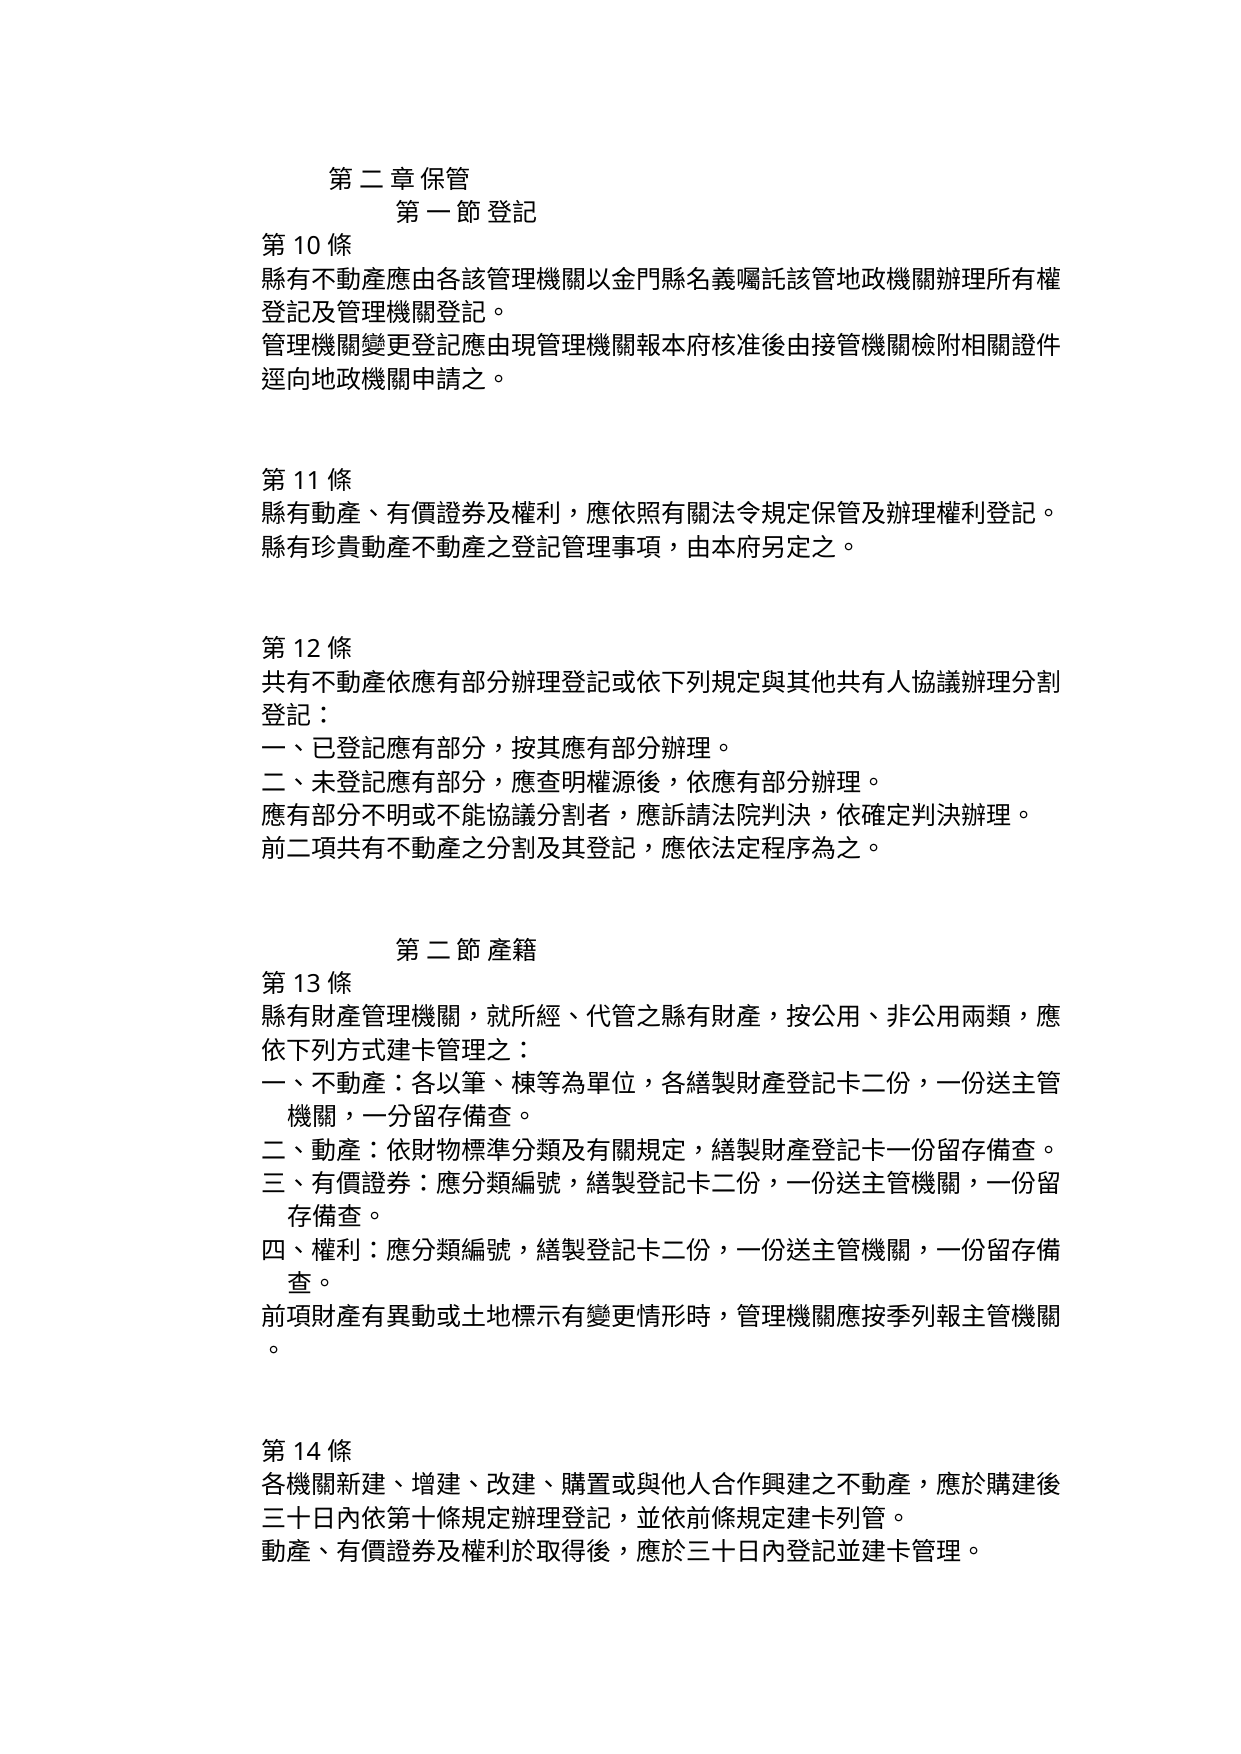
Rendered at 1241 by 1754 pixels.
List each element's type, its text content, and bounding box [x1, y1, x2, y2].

table_cell 第 二 章 保管 第 一 節 登記 第 10 條 縣有不動產應由各該管理機關以金門縣名義囑託該管地政機關辦理所有權 登記及管理機關登記。 管理機關變更登記應由現管理機關報本府核准後由接管機關檢附相關證件 逕向地政機關申請之。 第 11 條 縣有動產、有價證券及權利，應依照有關法令規定保管及辦理權利登記。 縣有珍貴動產不動產之登記管理事項，由本府另定之。 第 12 條 共有不動產依應有部分辦理登記或依下列規定與其他共有人協議辦理分割 登記： 一、已登記應有部分，按其應有部分辦理。 二、未登記應有部分，應查明權源後，依應有部分辦理。 應有部分不明或不能協議分割者，應訴請法院判決，依確定判決辦理。 前二項共有不動產之分割及其登記，應依法定程序為之。 第 二 節 產籍 第 13 條 縣有財產管理機關，就所經、代管之縣有財產，按公用、非公用兩類，應 依下列方式建卡管理之： 一、不動產：各以筆、棟等為單位，各繕製財產登記卡二份，一份送主管 機關，一分留存備查。 二、動產：依財物標準分類及有關規定，繕製財產登記卡一份留存備查。 三、有價證券：應分類編號，繕製登記卡二份，一份送主管機關，一份留 存備查。 四、權利：應分類編號，繕製登記卡二份，一份送主管機關，一份留存備 查。 前項財產有異動或土地標示有變更情形時，管理機關應按季列報主管機關 。 第 14 條 各機關新建、增建、改建、購置或與他人合作興建之不動產，應於購建後 三十日內依第十條規定辦理登記，並依前條規定建卡列管。 動產、有價證券及權利於取得後，應於三十日內登記並建卡管理。 [262, 90, 1118, 1571]
table_cell [123, 90, 262, 1571]
